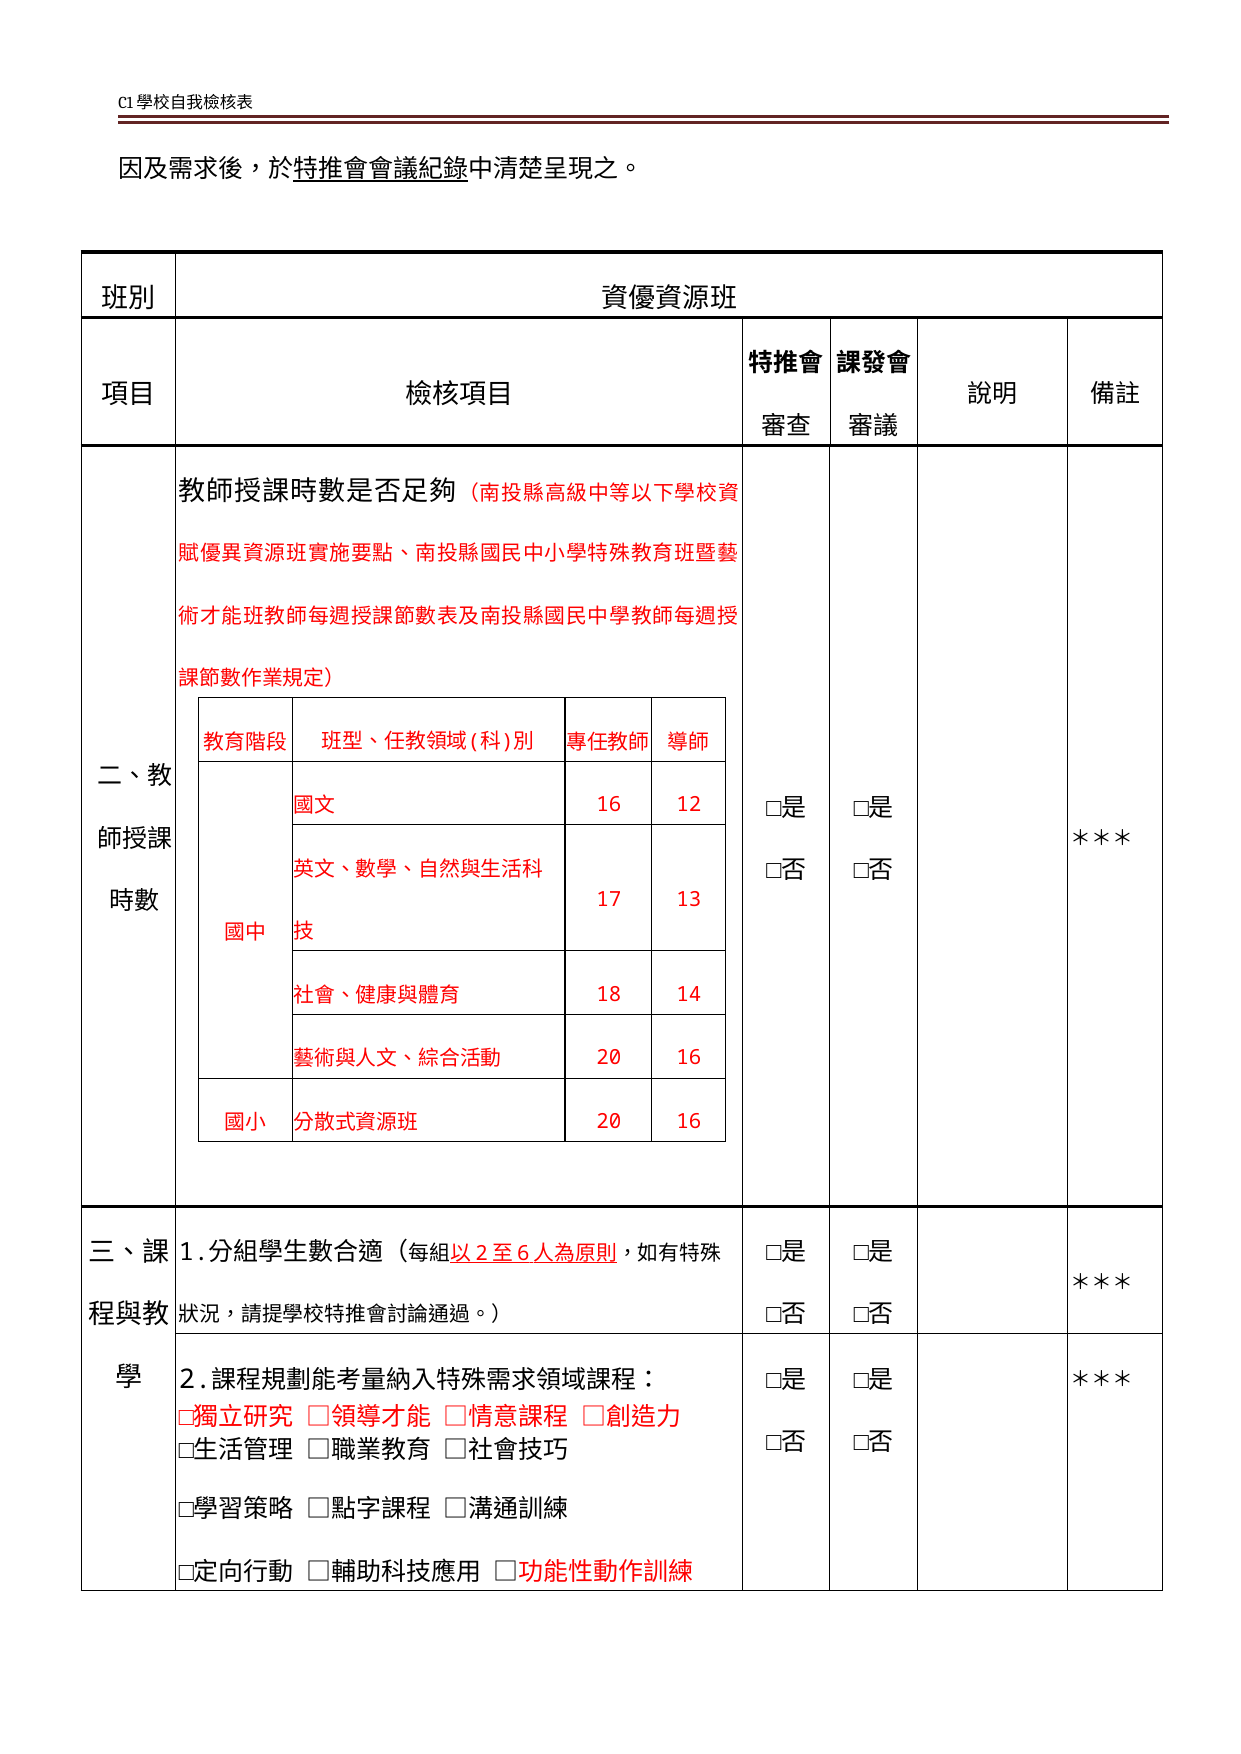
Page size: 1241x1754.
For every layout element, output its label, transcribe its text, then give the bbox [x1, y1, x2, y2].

table_cell 備註 [1068, 319, 1162, 444]
table_cell 檢核項目 [176, 319, 742, 444]
table_header 資優資源班 [176, 254, 1162, 316]
table_cell 教師授課時數是否足夠（南投縣高級中等以下學校資賦優異資源班實施要點、南投縣國民中小學特殊教育班暨藝術才能班教師每週授課節數表及南投縣國民中學教師每週授課節數作業規定） [176, 447, 742, 1204]
table_header 班型、任教領域(科)別 [293, 698, 564, 761]
table_header 教育階段 [199, 698, 292, 761]
table_cell 20 [566, 1015, 651, 1077]
table_cell 20 [566, 1079, 651, 1141]
table_cell 三、課程與教學 [82, 1208, 175, 1590]
table_cell □是 □否 [830, 1334, 917, 1590]
table_cell 課發會 審議 [831, 319, 917, 444]
table_cell 17 [566, 825, 651, 950]
text 因及需求後，於特推會會議紀錄中清楚呈現之。 [118, 125, 1169, 188]
table_cell 12 [652, 762, 725, 824]
table_cell □是 □否 [830, 447, 917, 1204]
table_cell 13 [652, 825, 725, 950]
table_cell 2.課程規劃能考量納入特殊需求領域課程： □獨立研究 □領導才能 □情意課程 □創造力 □生活管理 □職業教育 □社會技巧 □學習策略 □點字課程 □溝通訓練 □定向行動 □輔助科技應用 □功能性動作訓練 [176, 1334, 742, 1590]
table_cell ＊＊＊ [1068, 1334, 1162, 1590]
table_cell ＊＊＊ [1068, 1208, 1162, 1333]
table_cell 國中 [199, 762, 292, 1077]
table_cell ＊＊＊ [1068, 447, 1162, 1204]
table_cell 社會、健康與體育 [293, 951, 564, 1014]
table_cell 1.分組學生數合適（每組以2至6人為原則，如有特殊狀況，請提學校特推會討論通過。） [176, 1208, 742, 1333]
table_cell □是 □否 [743, 447, 829, 1204]
table_cell □是 □否 [743, 1334, 829, 1590]
table_cell 分散式資源班 [293, 1079, 564, 1141]
table_cell [918, 1334, 1067, 1590]
table_cell 國文 [293, 762, 564, 824]
table_cell 18 [566, 951, 651, 1014]
table_cell 16 [652, 1079, 725, 1141]
table_cell [918, 1208, 1067, 1333]
table_cell 特推會審查 [743, 319, 830, 444]
table_cell [918, 447, 1067, 1204]
table_header 導師 [652, 698, 725, 761]
table_cell 16 [652, 1015, 725, 1077]
table_cell 項目 [82, 319, 175, 444]
table_cell 14 [652, 951, 725, 1014]
table_cell □是 □否 [743, 1208, 829, 1333]
table_cell 國小 [199, 1079, 292, 1141]
table_cell 16 [566, 762, 651, 824]
table_cell 英文、數學、自然與生活科技 [293, 825, 564, 950]
table_cell 說明 [918, 319, 1067, 444]
table_cell 藝術與人文、綜合活動 [293, 1015, 564, 1077]
table_cell □是 □否 [830, 1208, 917, 1333]
table_header 專任教師 [566, 698, 651, 761]
table_cell 二、教師授課時數 [82, 447, 175, 1204]
table_header 班別 [82, 254, 175, 316]
